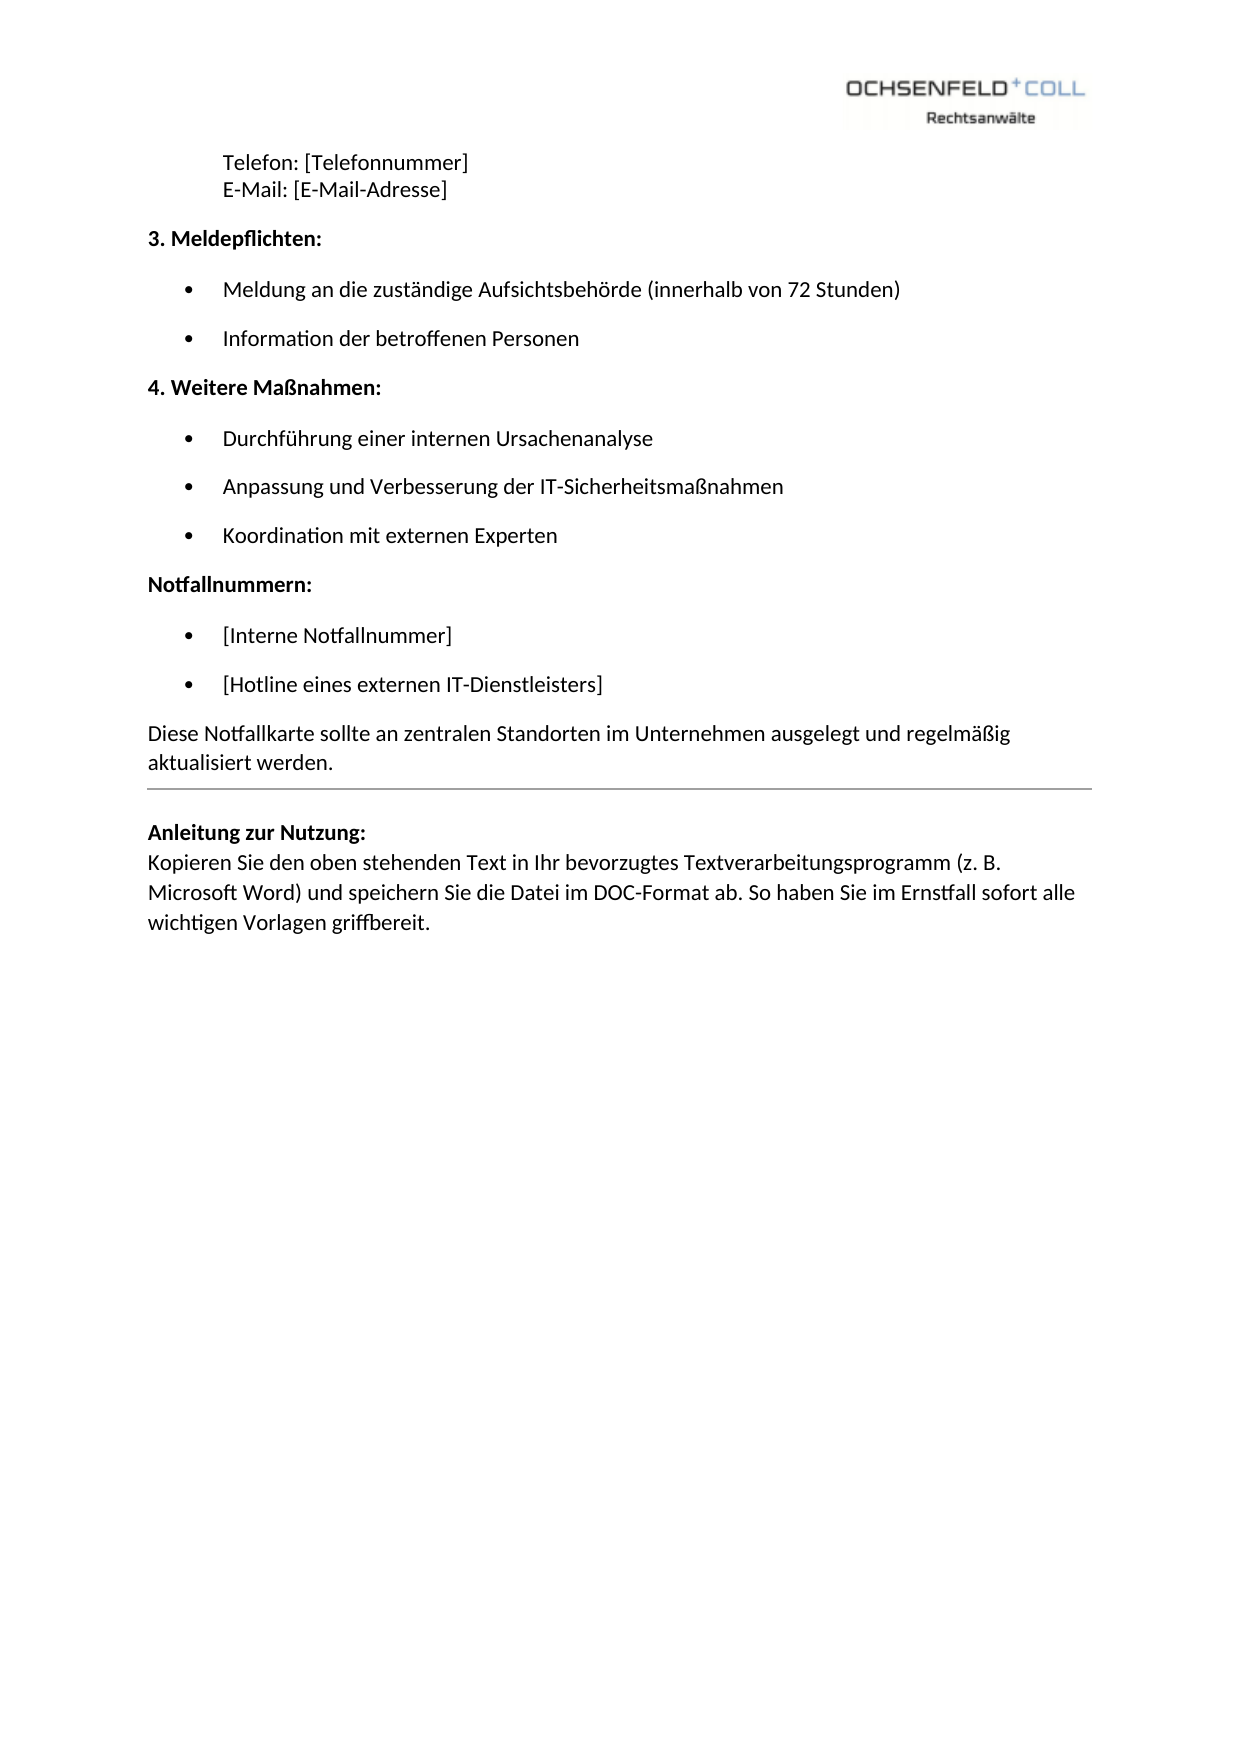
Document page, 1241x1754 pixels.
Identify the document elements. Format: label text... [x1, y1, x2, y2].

list Meldung an die zuständige Aufsichtsbehörde (innerhalb von 72 Stunden) [185, 275, 1093, 303]
text 4. Weitere Maßnahmen: [148, 373, 1093, 401]
text Notfallnummern: [148, 570, 1093, 598]
text Anleitung zur Nutzung: Kopieren Sie den oben stehenden Text in Ihr bevorzugtes Textverarbeitungsprogramm (z. B. Microsoft Word) und speichern Sie die Datei im DOC-Format ab. So haben Sie im Ernstfall sofort alle wichtigen Vorlagen griffbereit. [148, 818, 1093, 936]
text Diese Notfallkarte sollte an zentralen Standorten im Unternehmen ausgelegt und regelmäßig aktualisiert werden. [148, 719, 1093, 777]
list Information der betroffenen Personen [185, 324, 1093, 352]
list Telefon: [Telefonnummer] E-Mail: [E-Mail-Adresse] [185, 148, 1093, 204]
list Koordination mit externen Experten [185, 521, 1093, 549]
list Anpassung und Verbesserung der IT-Sicherheitsmaßnahmen [185, 472, 1093, 501]
text 3. Meldepflichten: [148, 224, 1093, 252]
list Durchführung einer internen Ursachenanalyse [185, 424, 1093, 452]
list [Interne Notfallnummer] [185, 621, 1093, 649]
list [Hotline eines externen IT-Dienstleisters] [185, 670, 1093, 698]
